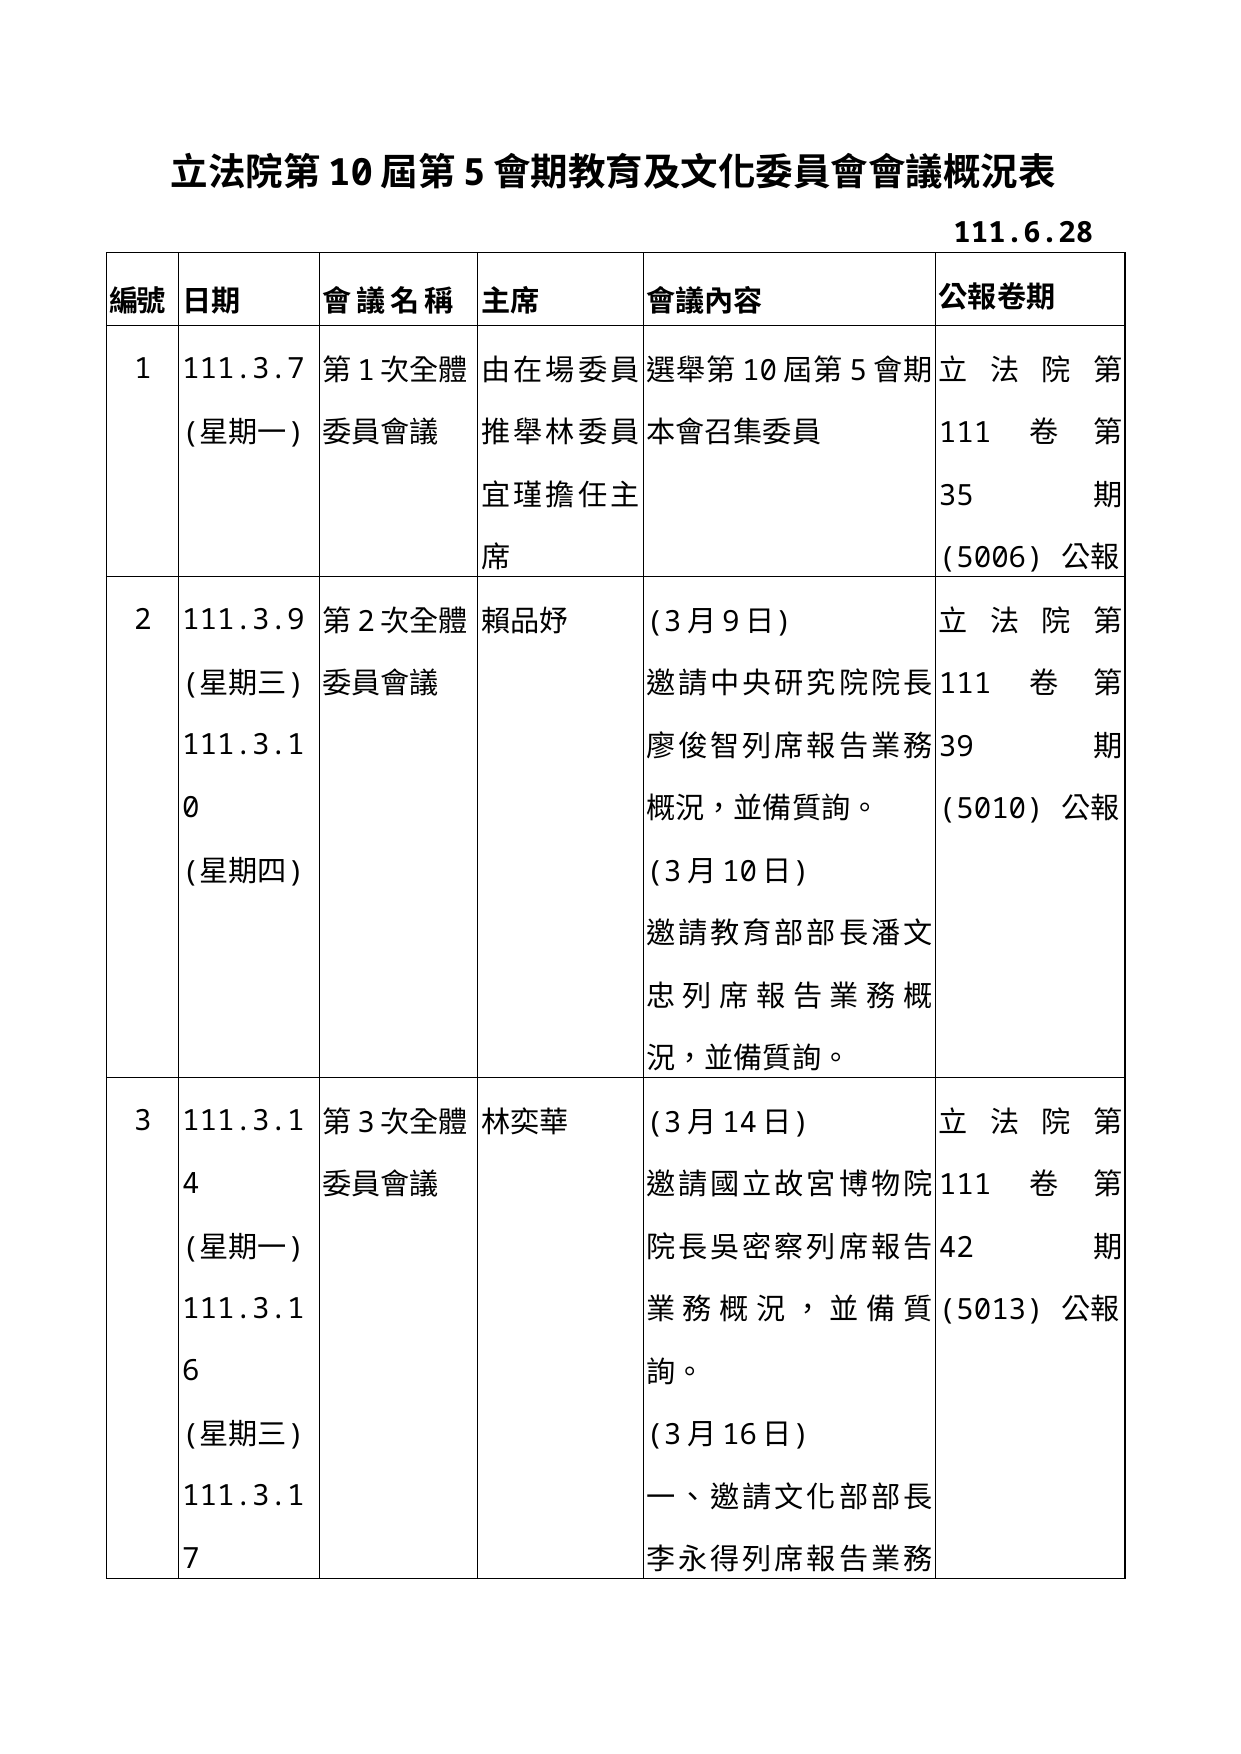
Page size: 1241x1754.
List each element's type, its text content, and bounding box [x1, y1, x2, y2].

table_header 主席 [478, 253, 643, 324]
table_cell 立法院第 111 卷 第 42 期(5013) 公報 [936, 1078, 1124, 1578]
table_header 日期 [179, 253, 319, 324]
table_cell 3 [107, 1078, 178, 1578]
table_cell (3月14日) 邀請國立故宮博物院院長吳密察列席報告業務概況，並備質詢。 (3月16日) 一、邀請文化部部長李永得列席報告業務 [644, 1078, 935, 1578]
table_cell 第3次全體委員會議 [320, 1078, 477, 1578]
table_cell 由在場委員推舉林委員宜瑾擔任主席 [478, 326, 643, 576]
table_cell 111.3.14 (星期一) 111.3.16 (星期三) 111.3.17 [179, 1078, 319, 1578]
table_cell 第2次全體委員會議 [320, 577, 477, 1077]
table_cell 1 [107, 326, 178, 576]
text 立法院第10屆第5會期教育及文化委員會會議概況表 [103, 127, 1122, 189]
table_cell 111.3.7 (星期一) [179, 326, 319, 576]
text 111.6.28 [103, 189, 1093, 252]
table_cell 選舉第10屆第5會期本會召集委員 [644, 326, 935, 576]
table_header 會議名稱 [320, 253, 477, 324]
table_cell 立法院第 111 卷 第 39 期(5010) 公報 [936, 577, 1124, 1077]
table_header 編號 [107, 253, 178, 324]
table_cell 2 [107, 577, 178, 1077]
table_header 公報卷期 [936, 253, 1124, 324]
table_header 會議內容 [644, 253, 935, 324]
table_cell (3月9日) 邀請中央研究院院長廖俊智列席報告業務概況，並備質詢。 (3月10日) 邀請教育部部長潘文忠列席報告業務概況，並備質詢。 [644, 577, 935, 1077]
table_cell 立法院第 111 卷 第 35 期(5006) 公報 [936, 326, 1124, 576]
table_cell 賴品妤 [478, 577, 643, 1077]
table_cell 林奕華 [478, 1078, 643, 1578]
table_cell 第1次全體委員會議 [320, 326, 477, 576]
table_cell 111.3.9 (星期三) 111.3.10 (星期四) [179, 577, 319, 1077]
